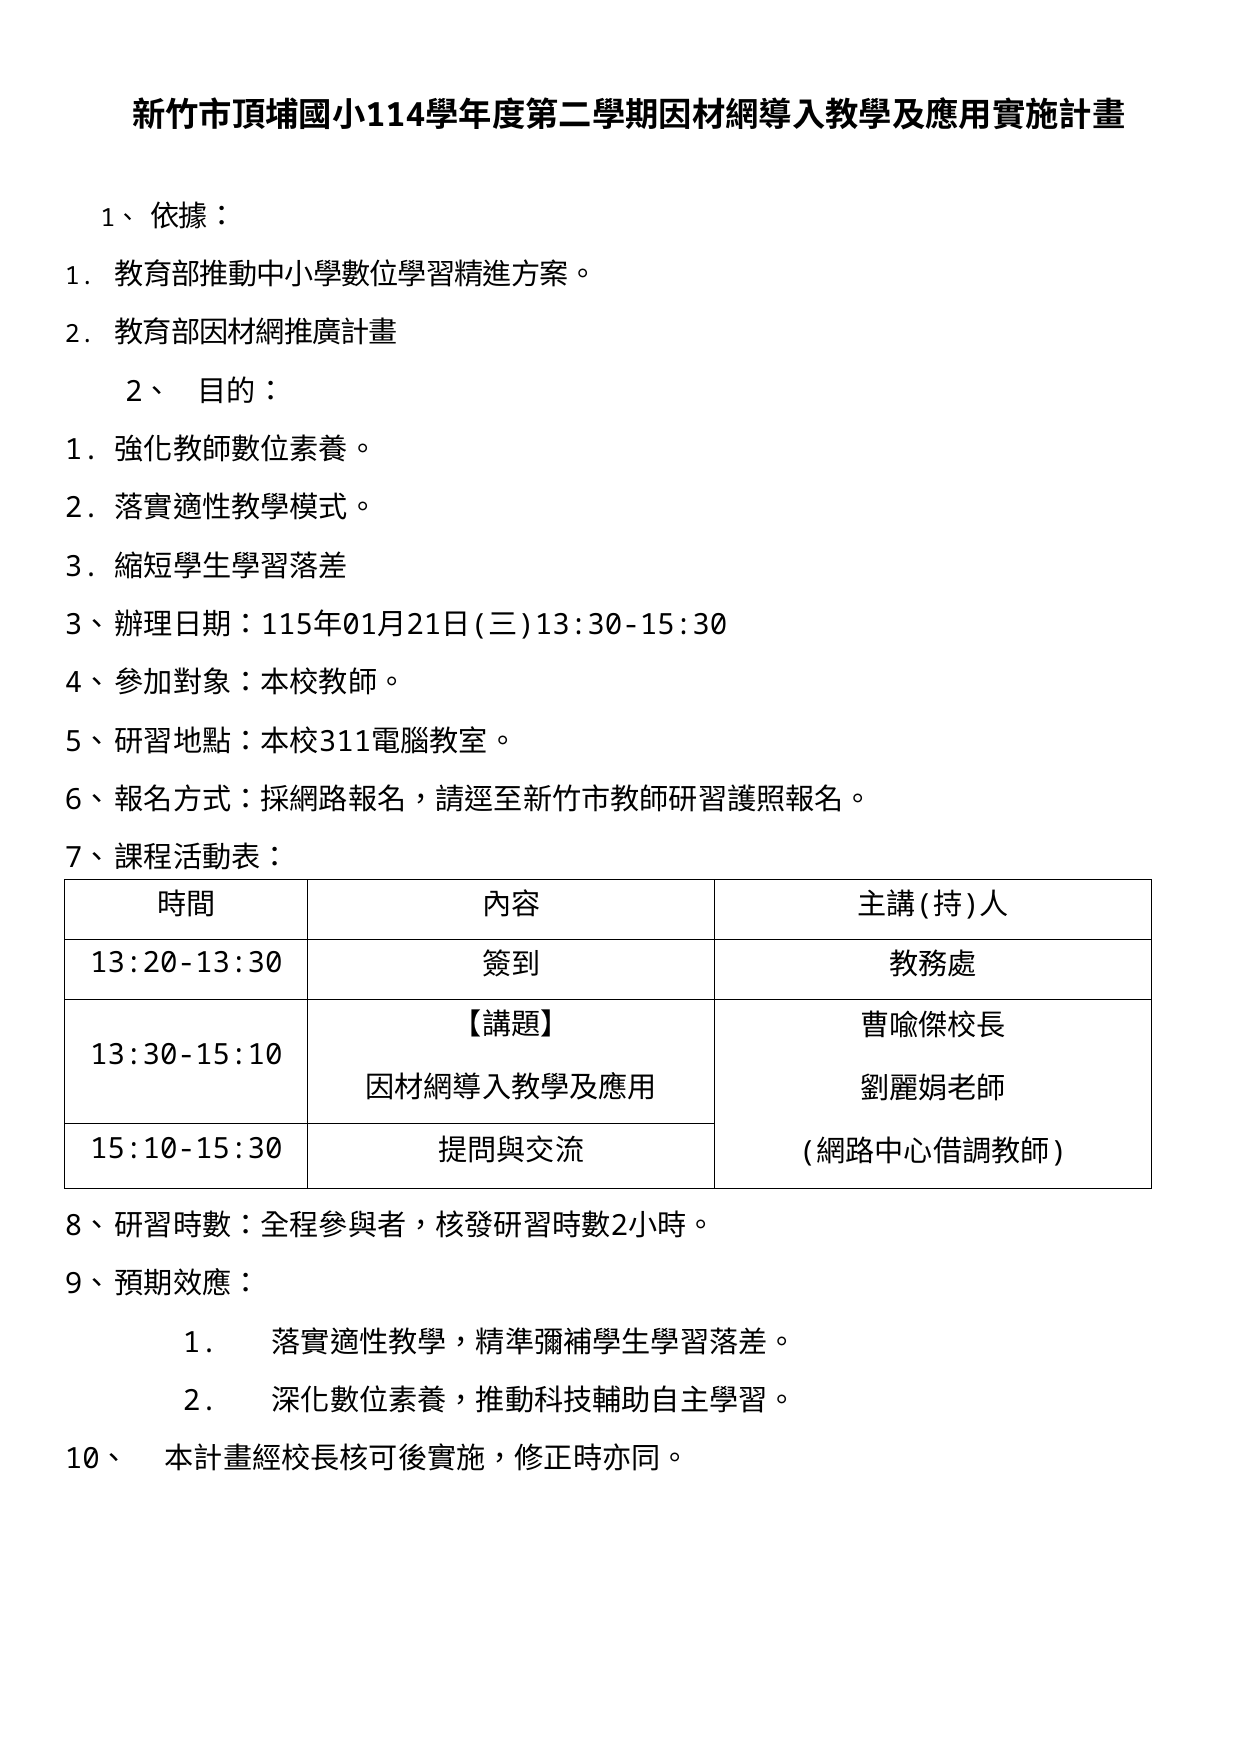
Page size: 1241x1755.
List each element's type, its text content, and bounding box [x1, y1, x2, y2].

list 落實適性教學模式。 [64, 471, 1143, 529]
table_cell 簽到 [308, 940, 714, 999]
table_cell 提問與交流 [308, 1124, 714, 1188]
table_header 主講(持)人 [715, 880, 1151, 939]
table_cell 13:30-15:10 [65, 1000, 307, 1123]
list 預期效應： [64, 1247, 1143, 1305]
list 落實適性教學，精準彌補學生學習落差。 [183, 1305, 1143, 1364]
text 長： 輔導主任： 校長： [75, 1481, 1178, 1517]
text 新竹市頂埔國小114學年度第二學期因材網導入教學及應用實施計畫 [64, 87, 1178, 136]
list 教育部因材網推廣計畫 [64, 296, 1143, 354]
table_cell 曹喩傑校長 劉麗娟老師 (網路中心借調教師) [715, 1000, 1151, 1188]
list 依據： [100, 179, 1143, 238]
table_cell 【講題】 因材網導入教學及應用 [308, 1000, 714, 1123]
table_cell 教務處 [715, 940, 1151, 999]
list 報名方式：採網路報名，請逕至新竹市教師研習護照報名。 [64, 763, 1143, 821]
list 參加對象：本校教師。 [64, 646, 1143, 704]
list 研習地點：本校311電腦教室。 [64, 704, 1143, 763]
list 本計畫經校長核可後實施，修正時亦同。 [64, 1422, 1143, 1480]
list 縮短學生學習落差 [64, 529, 1143, 588]
list 教育部推動中小學數位學習精進方案。 [64, 238, 1143, 296]
list 辦理日期：115年01月21日(三)13:30-15:30 [64, 588, 1143, 646]
list 課程活動表： [64, 821, 1143, 879]
table_header 內容 [308, 880, 714, 939]
table_header 時間 [65, 880, 307, 939]
list 深化數位素養，推動科技輔助自主學習。 [183, 1364, 1143, 1422]
table_cell 13:20-13:30 [65, 940, 307, 999]
table_cell 15:10-15:30 [65, 1124, 307, 1188]
list 目的： [125, 354, 1142, 413]
list 強化教師數位素養。 [64, 413, 1143, 471]
list 研習時數：全程參與者，核發研習時數2小時。 [64, 1189, 1143, 1247]
